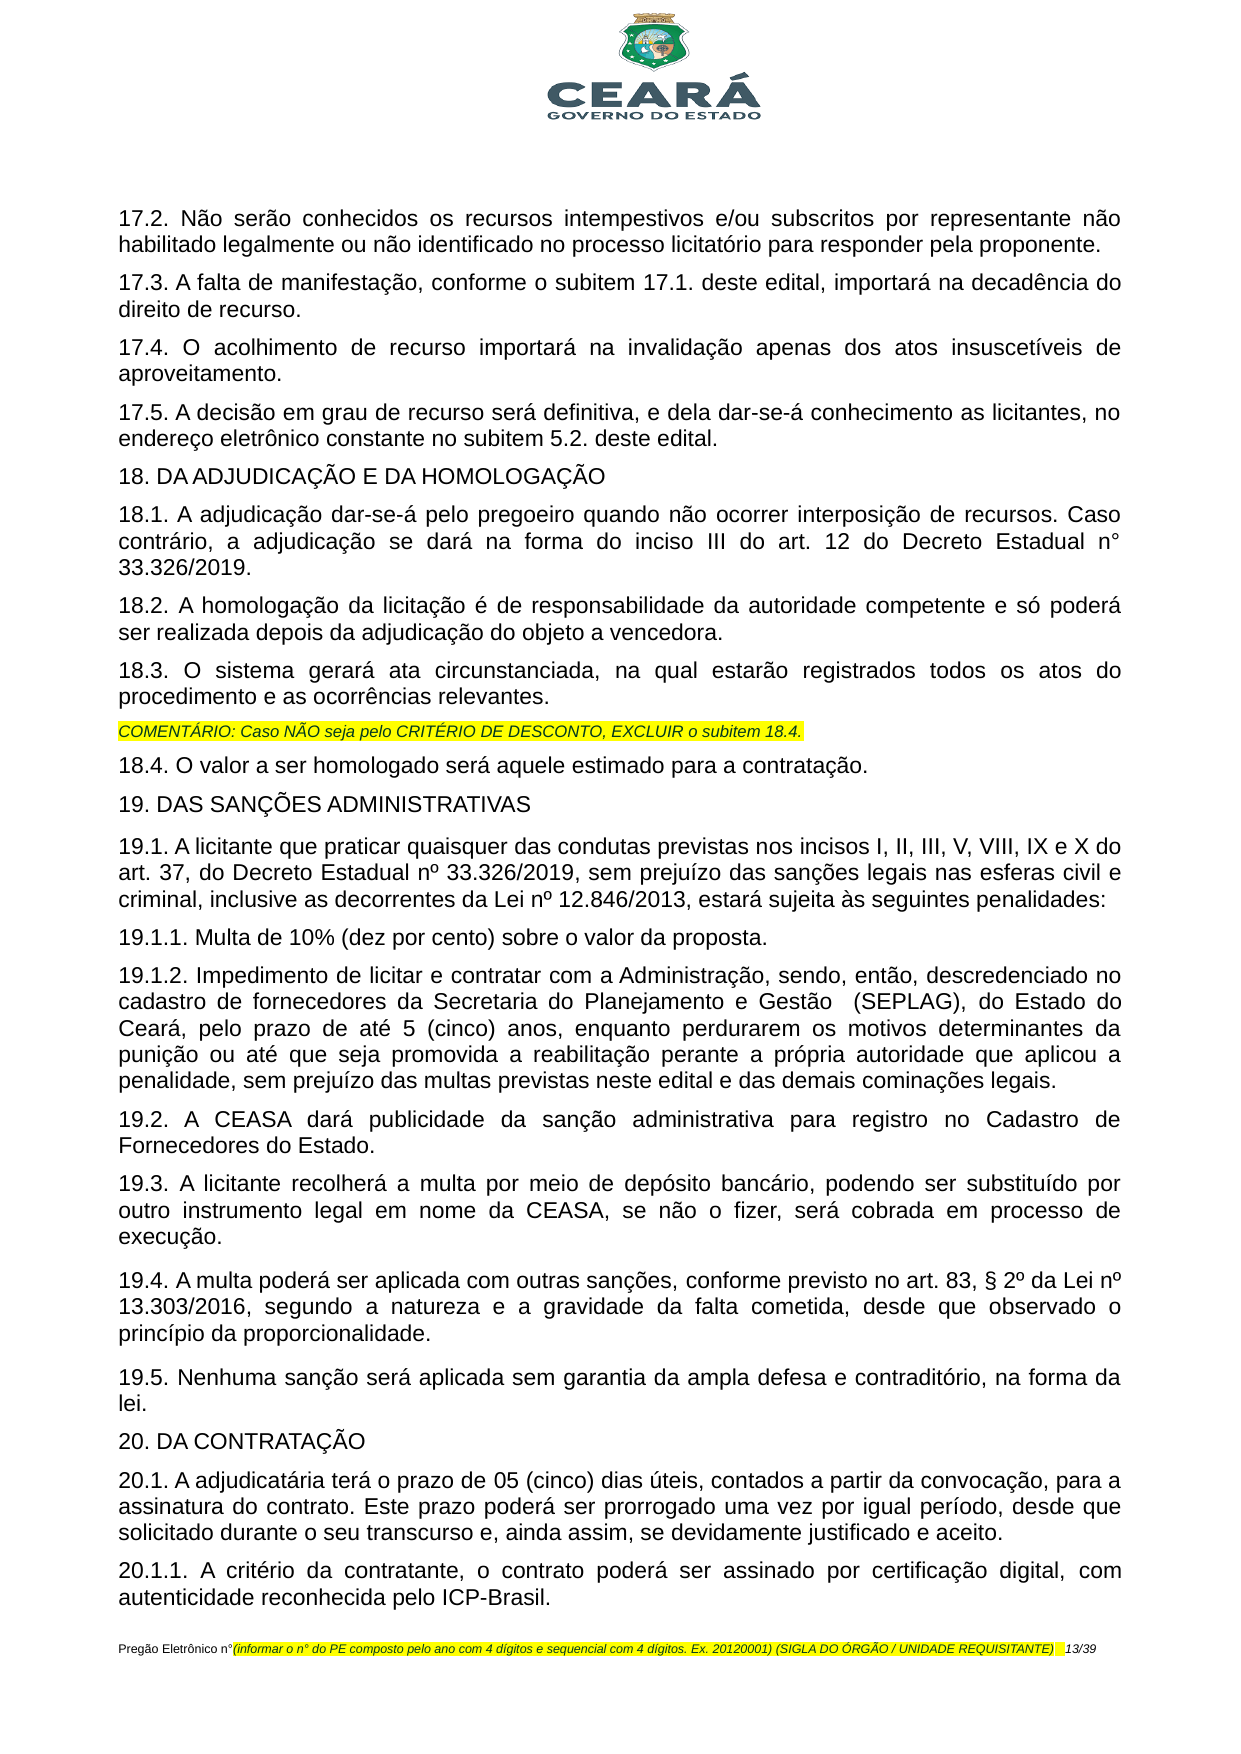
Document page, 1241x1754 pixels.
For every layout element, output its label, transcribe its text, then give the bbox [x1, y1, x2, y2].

text 18. DA ADJUDICAÇÃO E DA HOMOLOGAÇÃO [118, 463, 1122, 489]
text 18.2. A homologação da licitação é de responsabilidade da autoridade competente e só poderá ser realizada depois da adjudicação do objeto a vencedora. [118, 592, 1122, 645]
text 20.1.1. A critério da contratante, o contrato poderá ser assinado por certificação digital, com autenticidade reconhecida pelo ICP-Brasil. [118, 1557, 1122, 1610]
text 20. DA CONTRATAÇÃO [118, 1428, 1122, 1455]
text 17.5. A decisão em grau de recurso será definitiva, e dela dar-se-á conhecimento as licitantes, no endereço eletrônico constante no subitem 5.2. deste edital. [118, 398, 1122, 451]
text 20.1. A adjudicatária terá o prazo de 05 (cinco) dias úteis, contados a partir da convocação, para a assinatura do contrato. Este prazo poderá ser prorrogado uma vez por igual período, desde que solicitado durante o seu transcurso e, ainda assim, se devidamente justificado e aceito. [118, 1467, 1122, 1546]
text COMENTÁRIO: Caso NÃO seja pelo CRITÉRIO DE DESCONTO, EXCLUIR o subitem 18.4. [118, 721, 1122, 741]
text 18.1. A adjudicação dar-se-á pelo pregoeiro quando não ocorrer interposição de recursos. Caso contrário, a adjudicação se dará na forma do inciso III do art. 12 do Decreto Estadual n° 33.326/2019. [118, 501, 1122, 580]
text 19.5. Nenhuma sanção será aplicada sem garantia da ampla defesa e contraditório, na forma da lei. [118, 1364, 1122, 1416]
text 18.4. O valor a ser homologado será aquele estimado para a contratação. [118, 752, 1122, 779]
text 17.4. O acolhimento de recurso importará na invalidação apenas dos atos insuscetíveis de aproveitamento. [118, 334, 1122, 387]
text 19.1.2. Impedimento de licitar e contratar com a Administração, sendo, então, descredenciado no cadastro de fornecedores da Secretaria do Planejamento e Gestão (SEPLAG), do Estado do Ceará, pelo prazo de até 5 (cinco) anos, enquanto perdurarem os motivos determinantes da punição ou até que seja promovida a reabilitação perante a própria autoridade que aplicou a penalidade, sem prejuízo das multas previstas neste edital e das demais cominações legais. [118, 962, 1122, 1094]
text 19.4. A multa poderá ser aplicada com outras sanções, conforme previsto no art. 83, § 2º da Lei nº 13.303/2016, segundo a natureza e a gravidade da falta cometida, desde que observado o princípio da proporcionalidade. [118, 1267, 1122, 1346]
text 19.1.1. Multa de 10% (dez por cento) sobre o valor da proposta. [118, 924, 1122, 950]
text 17.3. A falta de manifestação, conforme o subitem 17.1. deste edital, importará na decadência do direito de recurso. [118, 269, 1122, 322]
picture [526, 10, 781, 123]
text 19.2. A CEASA dará publicidade da sanção administrativa para registro no Cadastro de Fornecedores do Estado. [118, 1106, 1122, 1158]
text 18.3. O sistema gerará ata circunstanciada, na qual estarão registrados todos os atos do procedimento e as ocorrências relevantes. [118, 657, 1122, 709]
text 19. DAS SANÇÕES ADMINISTRATIVAS [118, 791, 1122, 817]
text 17.2. Não serão conhecidos os recursos intempestivos e/ou subscritos por representante não habilitado legalmente ou não identificado no processo licitatório para responder pela proponente. [118, 205, 1122, 257]
text 19.3. A licitante recolherá a multa por meio de depósito bancário, podendo ser substituído por outro instrumento legal em nome da CEASA, se não o fizer, será cobrada em processo de execução. [118, 1170, 1122, 1249]
text 19.1. A licitante que praticar quaisquer das condutas previstas nos incisos I, II, III, V, VIII, IX e X do art. 37, do Decreto Estadual nº 33.326/2019, sem prejuízo das sanções legais nas esferas civil e criminal, inclusive as decorrentes da Lei nº 12.846/2013, estará sujeita às seguintes penalidades: [118, 833, 1122, 912]
